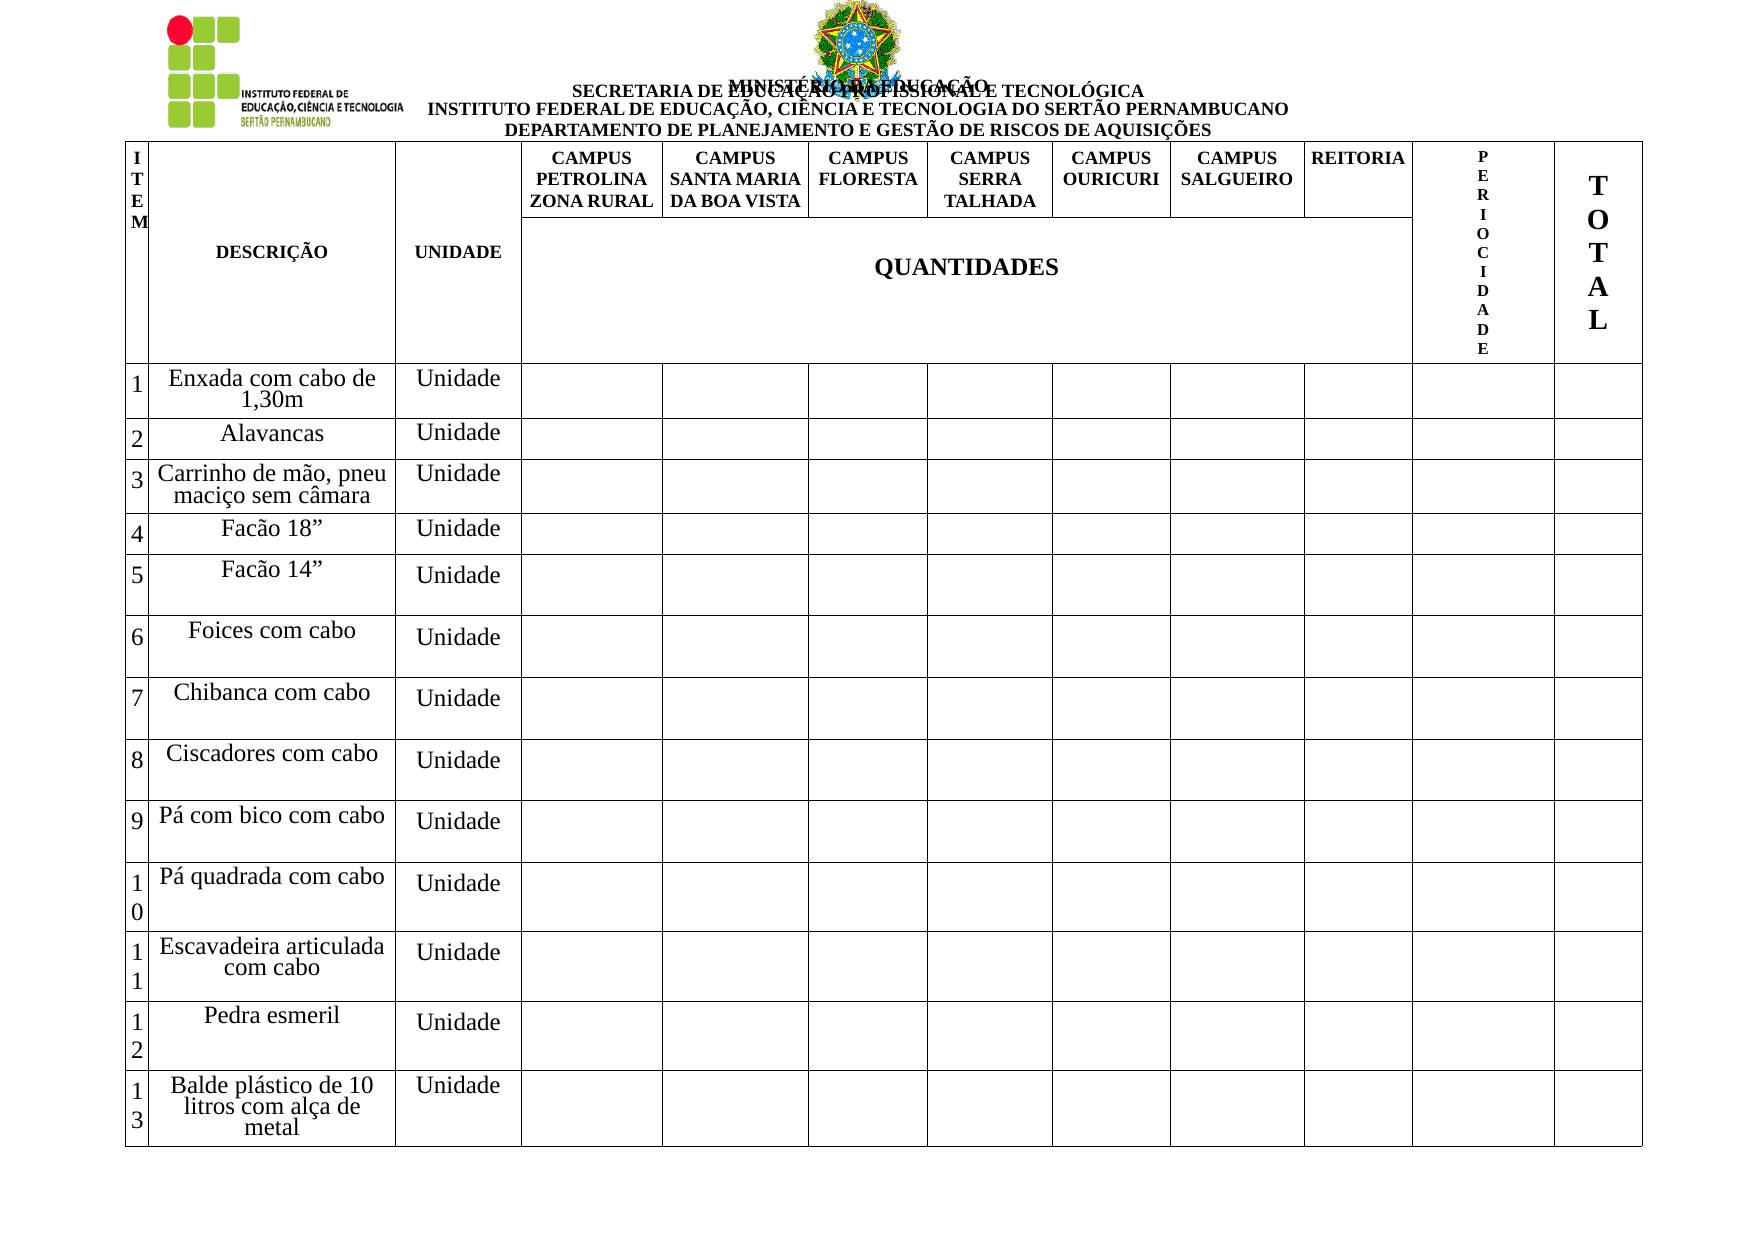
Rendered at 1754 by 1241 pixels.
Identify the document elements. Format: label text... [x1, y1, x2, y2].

table_cell [1555, 678, 1642, 738]
table_cell [1171, 1071, 1304, 1146]
table_cell [1171, 1002, 1304, 1070]
table_cell 2 [126, 419, 148, 458]
table_cell [1053, 1071, 1170, 1146]
table_cell 1 [126, 364, 148, 418]
table_cell [1305, 514, 1412, 554]
table_cell CAMPUS SERRA TALHADA [928, 142, 1052, 217]
table_cell [809, 1002, 927, 1070]
table_cell 8 [126, 740, 148, 800]
table_cell Escavadeira articulada com cabo [149, 932, 395, 1001]
table_cell Unidade [396, 740, 521, 800]
table_cell [1171, 364, 1304, 418]
table_cell [1171, 555, 1304, 615]
table_cell Alavancas [149, 419, 395, 458]
table_cell [522, 740, 662, 800]
table_cell Unidade [396, 514, 521, 554]
table_cell [1171, 514, 1304, 554]
table_cell DESCRIÇÃO [149, 142, 395, 363]
table_cell [1053, 419, 1170, 458]
table_cell Pedra esmeril [149, 1002, 395, 1070]
table_cell [1305, 932, 1412, 1001]
table_cell [809, 514, 927, 554]
table_cell 7 [126, 678, 148, 738]
table_cell [809, 678, 927, 738]
table_cell Unidade [396, 801, 521, 862]
table_cell [1305, 740, 1412, 800]
table_cell Ciscadores com cabo [149, 740, 395, 800]
table_cell [663, 555, 808, 615]
table_cell [1053, 514, 1170, 554]
table_cell ITEM [126, 142, 148, 363]
table_cell [1413, 932, 1554, 1001]
table_cell 3 [126, 460, 148, 513]
table_cell [1305, 1071, 1412, 1146]
table_cell [809, 364, 927, 418]
table_cell [1413, 364, 1554, 418]
table_cell Unidade [396, 863, 521, 931]
table_cell [809, 740, 927, 800]
table_cell [1171, 678, 1304, 738]
table_cell [1305, 419, 1412, 458]
table_cell [809, 616, 927, 677]
table_cell 11 [126, 932, 148, 1001]
table_cell [1305, 1002, 1412, 1070]
table_cell [1555, 863, 1642, 931]
table_cell [1171, 616, 1304, 677]
table_cell [663, 1002, 808, 1070]
table_cell [1555, 364, 1642, 418]
table_cell [1171, 932, 1304, 1001]
table_cell [522, 678, 662, 738]
table_cell [809, 801, 927, 862]
table_cell [1413, 740, 1554, 800]
table_cell [663, 863, 808, 931]
table_cell [1053, 678, 1170, 738]
table_cell Balde plástico de 10 litros com alça de metal [149, 1071, 395, 1146]
table_cell [522, 514, 662, 554]
table_cell [522, 460, 662, 513]
table_cell Unidade [396, 419, 521, 458]
table_cell [1171, 863, 1304, 931]
table_cell [1413, 863, 1554, 931]
table_cell [522, 1071, 662, 1146]
table_cell [928, 801, 1052, 862]
table_cell T O T A L [1555, 142, 1642, 363]
table_cell 10 [126, 863, 148, 931]
table_cell Carrinho de mão, pneu maciço sem câmara [149, 460, 395, 513]
table_cell Enxada com cabo de 1,30m [149, 364, 395, 418]
table_cell [809, 863, 927, 931]
table_cell [1053, 740, 1170, 800]
table_cell Unidade [396, 616, 521, 677]
table_cell [928, 364, 1052, 418]
table_cell [1053, 1002, 1170, 1070]
table_cell [1555, 801, 1642, 862]
table_cell [928, 616, 1052, 677]
table_cell [1555, 1071, 1642, 1146]
table_cell [522, 863, 662, 931]
table_cell UNIDADE [396, 142, 521, 363]
table_cell [1555, 514, 1642, 554]
table_cell [1555, 616, 1642, 677]
table_cell [1171, 740, 1304, 800]
table_cell [1053, 555, 1170, 615]
table_cell [663, 801, 808, 862]
table_cell [1053, 863, 1170, 931]
table_cell [522, 419, 662, 458]
table_cell [1305, 678, 1412, 738]
table_cell [1305, 801, 1412, 862]
table_cell CAMPUS SANTA MARIA DA BOA VISTA [663, 142, 808, 217]
table_cell [809, 419, 927, 458]
table_cell Chibanca com cabo [149, 678, 395, 738]
table_cell 5 [126, 555, 148, 615]
table_cell [1413, 419, 1554, 458]
table_cell [663, 460, 808, 513]
table_cell CAMPUS FLORESTA [809, 142, 927, 217]
table_cell Facão 14” [149, 555, 395, 615]
table_cell [1555, 555, 1642, 615]
table_cell [809, 932, 927, 1001]
table_cell [663, 419, 808, 458]
table_cell [522, 616, 662, 677]
table_cell [522, 932, 662, 1001]
table_cell Facão 18” [149, 514, 395, 554]
table_cell Unidade [396, 678, 521, 738]
table_cell [809, 1071, 927, 1146]
table_cell REITORIA [1305, 142, 1412, 217]
table_cell Unidade [396, 1002, 521, 1070]
table_cell [1171, 419, 1304, 458]
table_cell Pá com bico com cabo [149, 801, 395, 862]
table_cell [809, 460, 927, 513]
table_cell Pá quadrada com cabo [149, 863, 395, 931]
table_cell [1413, 514, 1554, 554]
table_cell CAMPUS SALGUEIRO [1171, 142, 1304, 217]
table_cell [1305, 863, 1412, 931]
table_cell [1053, 364, 1170, 418]
table_cell CAMPUS PETROLINA ZONA RURAL [522, 142, 662, 217]
table_cell [1555, 460, 1642, 513]
table_cell [928, 678, 1052, 738]
table_cell [522, 555, 662, 615]
table_cell [1305, 460, 1412, 513]
table_cell [1413, 801, 1554, 862]
table_cell [809, 555, 927, 615]
table_cell Unidade [396, 460, 521, 513]
table_cell [663, 678, 808, 738]
table_cell [928, 419, 1052, 458]
table_cell [663, 932, 808, 1001]
table_cell 9 [126, 801, 148, 862]
table_cell [928, 555, 1052, 615]
table_cell [928, 1002, 1052, 1070]
table_cell [663, 616, 808, 677]
table_cell [1555, 740, 1642, 800]
table_cell [663, 1071, 808, 1146]
table_cell P E R I O C I D A D E [1413, 142, 1554, 363]
table_cell [1413, 678, 1554, 738]
table_cell [1413, 1002, 1554, 1070]
table_cell [928, 514, 1052, 554]
table_cell Unidade [396, 364, 521, 418]
table_cell [1413, 1071, 1554, 1146]
table_cell [1053, 932, 1170, 1001]
table_cell [663, 740, 808, 800]
table_cell [1053, 616, 1170, 677]
table_cell [522, 1002, 662, 1070]
table_cell [522, 364, 662, 418]
table_cell [1555, 932, 1642, 1001]
table_cell Unidade [396, 1071, 521, 1146]
table_cell CAMPUS OURICURI [1053, 142, 1170, 217]
table_cell [1413, 616, 1554, 677]
table_cell [1305, 555, 1412, 615]
table_cell [1413, 555, 1554, 615]
table_cell [1305, 364, 1412, 418]
table_cell 13 [126, 1071, 148, 1146]
table_cell [928, 863, 1052, 931]
table_cell [1555, 1002, 1642, 1070]
table_cell Unidade [396, 932, 521, 1001]
table_cell [1171, 801, 1304, 862]
table_cell [663, 514, 808, 554]
table_cell 12 [126, 1002, 148, 1070]
table_cell [1555, 419, 1642, 458]
table_cell [928, 1071, 1052, 1146]
table_cell [663, 364, 808, 418]
table_cell [1053, 801, 1170, 862]
table_cell [928, 460, 1052, 513]
table_cell QUANTIDADES [522, 218, 1412, 363]
table_cell 4 [126, 514, 148, 554]
table_cell [522, 801, 662, 862]
table_cell [928, 740, 1052, 800]
table_cell [1053, 460, 1170, 513]
table_cell 6 [126, 616, 148, 677]
table_cell Foices com cabo [149, 616, 395, 677]
table_cell [1413, 460, 1554, 513]
table_cell [1305, 616, 1412, 677]
table_cell [928, 932, 1052, 1001]
table_cell [1171, 460, 1304, 513]
table_cell Unidade [396, 555, 521, 615]
